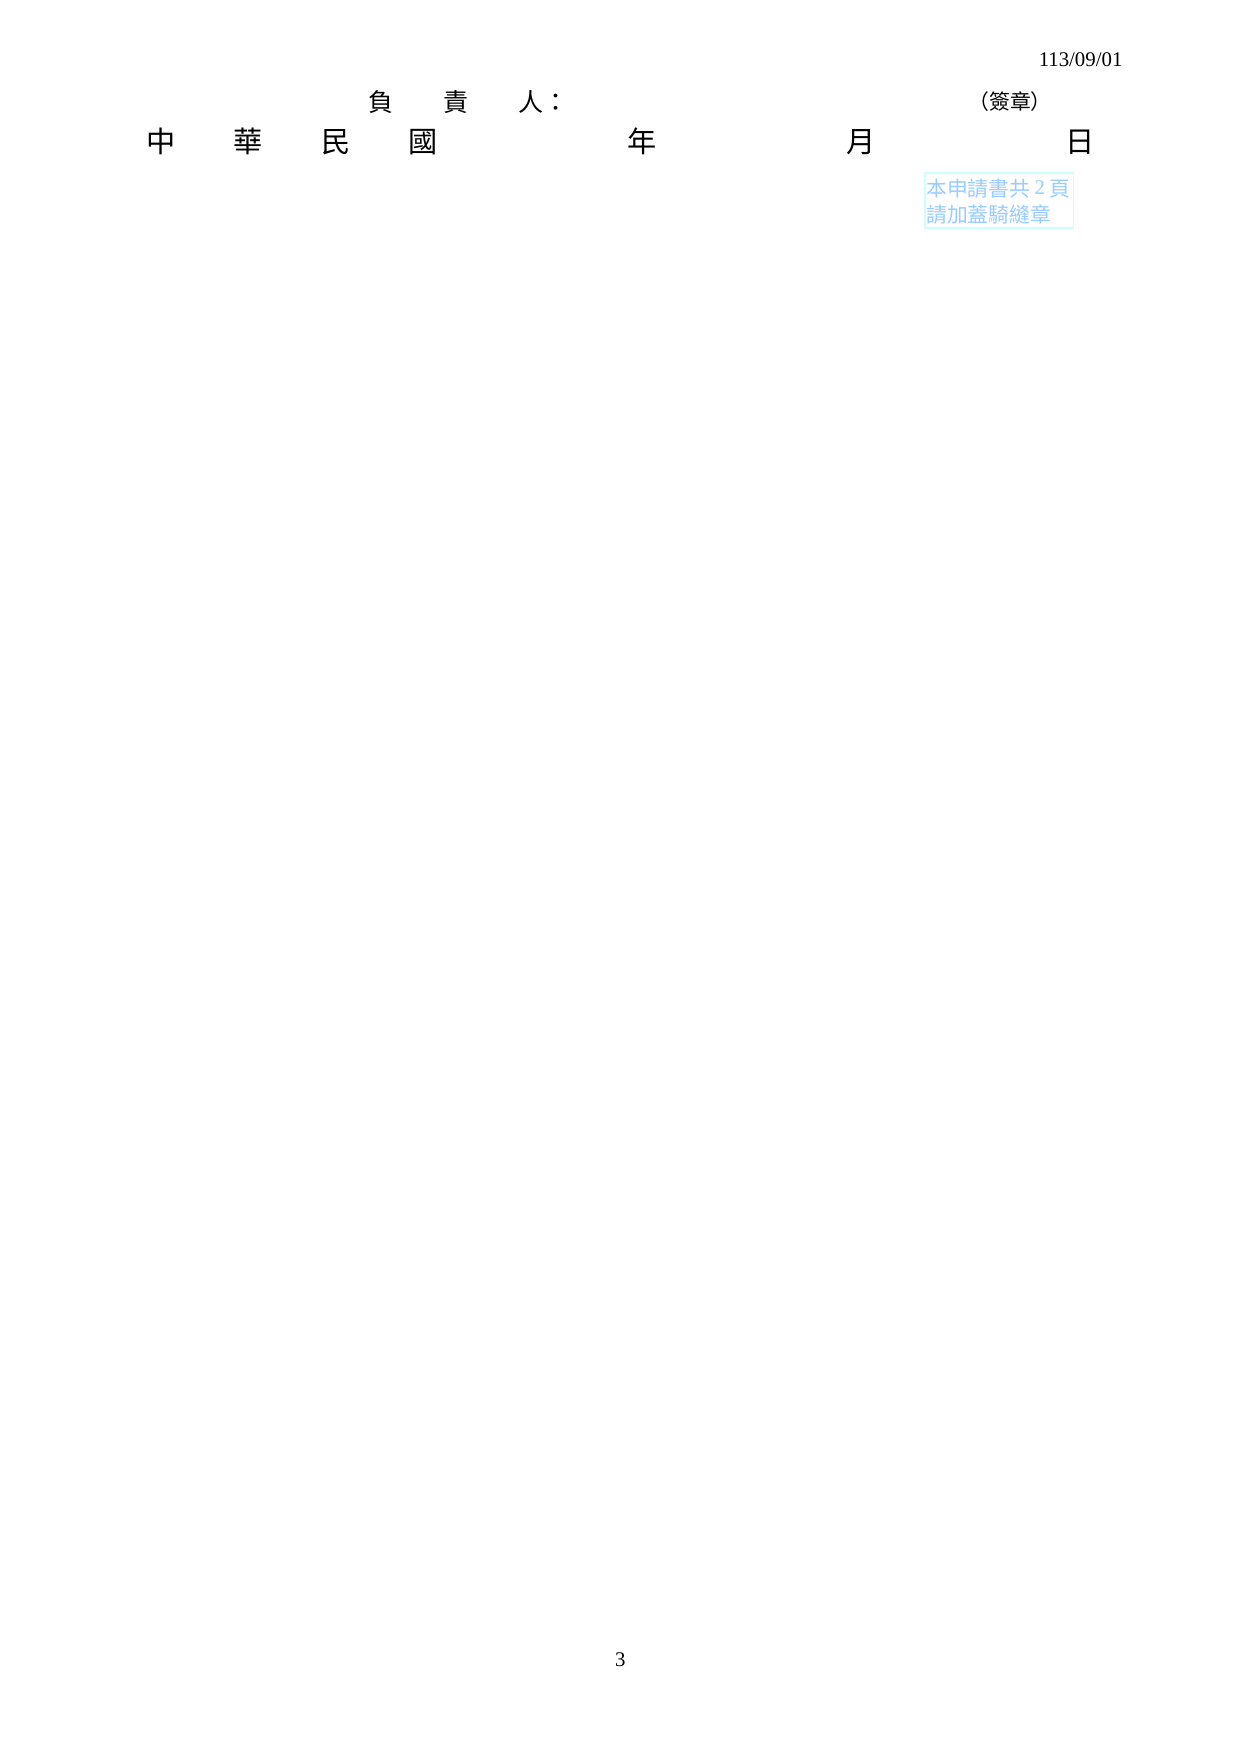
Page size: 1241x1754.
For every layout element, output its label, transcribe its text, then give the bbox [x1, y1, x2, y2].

text 請加蓋騎縫章 [926, 201, 1073, 227]
text 本申請書共2頁 [926, 174, 1073, 201]
text 中 華 民 國 年 月 日 [118, 118, 1122, 160]
text 負 責 人： （簽章） [368, 83, 1122, 118]
